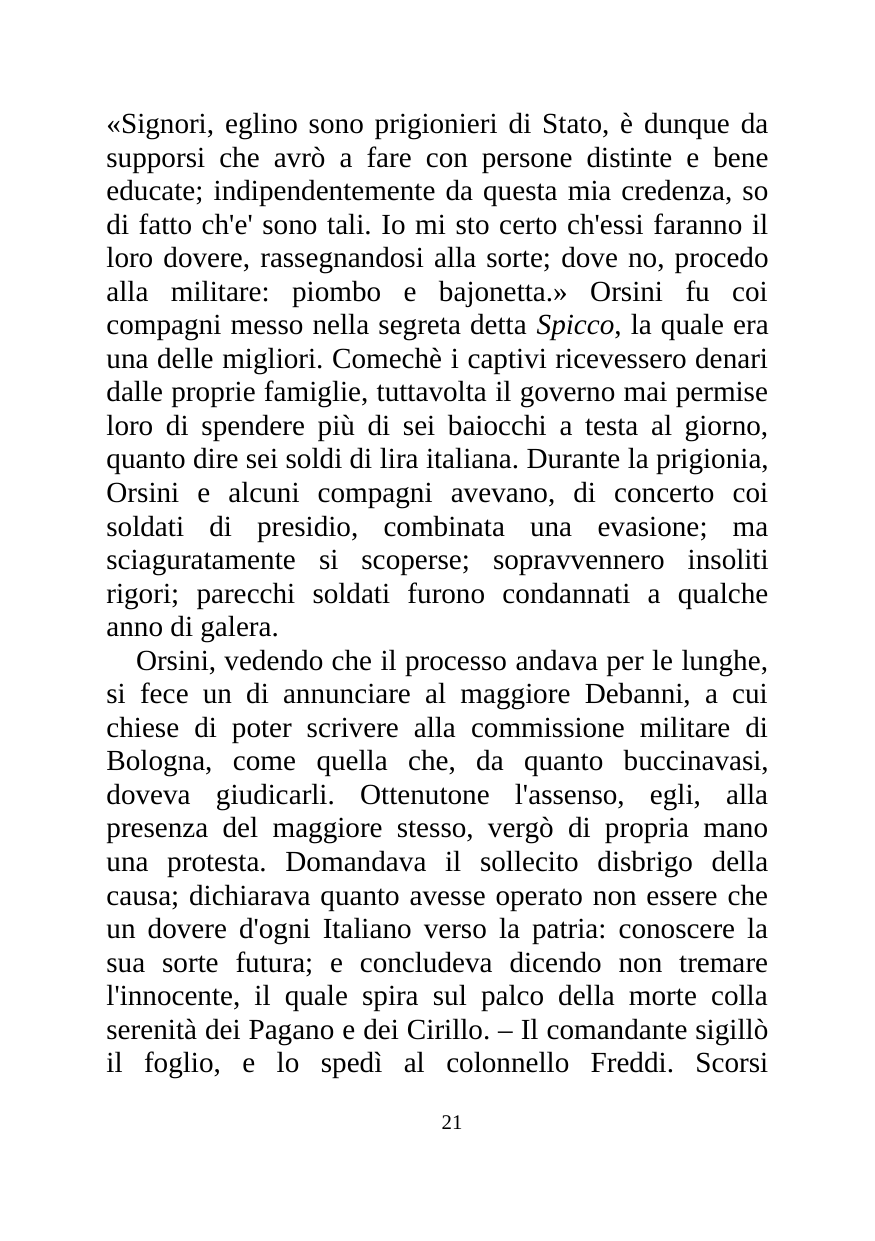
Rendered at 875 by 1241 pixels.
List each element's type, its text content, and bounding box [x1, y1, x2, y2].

text «Signori, eglino sono prigionieri di Stato, è dunque da supporsi che avrò a fare con persone distinte e bene educate; indipendentemente da questa mia credenza, so di fatto ch'e' sono tali. Io mi sto certo ch'essi faranno il loro dovere, rassegnandosi alla sorte; dove no, procedo alla militare: piombo e bajonetta.» Orsini fu coi compagni messo nella segreta detta Spicco, la quale era una delle migliori. Comechè i captivi ricevessero denari dalle proprie famiglie, tuttavolta il governo mai permise loro di spendere più di sei baiocchi a testa al giorno, quanto dire sei soldi di lira italiana. Durante la prigionia, Orsini e alcuni compagni avevano, di concerto coi soldati di presidio, combinata una evasione; ma sciaguratamente si scoperse; sopravvennero insoliti rigori; parecchi soldati furono condannati a qualche anno di galera. [106, 106, 769, 643]
text Orsini, vedendo che il processo andava per le lunghe, si fece un di annunciare al maggiore Debanni, a cui chiese di poter scrivere alla commissione militare di Bologna, come quella che, da quanto buccinavasi, doveva giudicarli. Ottenutone l'assenso, egli, alla presenza del maggiore stesso, vergò di propria mano una protesta. Domandava il sollecito disbrigo della causa; dichiarava quanto avesse operato non essere che un dovere d'ogni Italiano verso la patria: conoscere la sua sorte futura; e concludeva dicendo non tremare l'innocente, il quale spira sul palco della morte colla serenità dei Pagano e dei Cirillo. – Il comandante sigillò il foglio, e lo spedì al colonnello Freddi. Scorsi [106, 643, 769, 1079]
